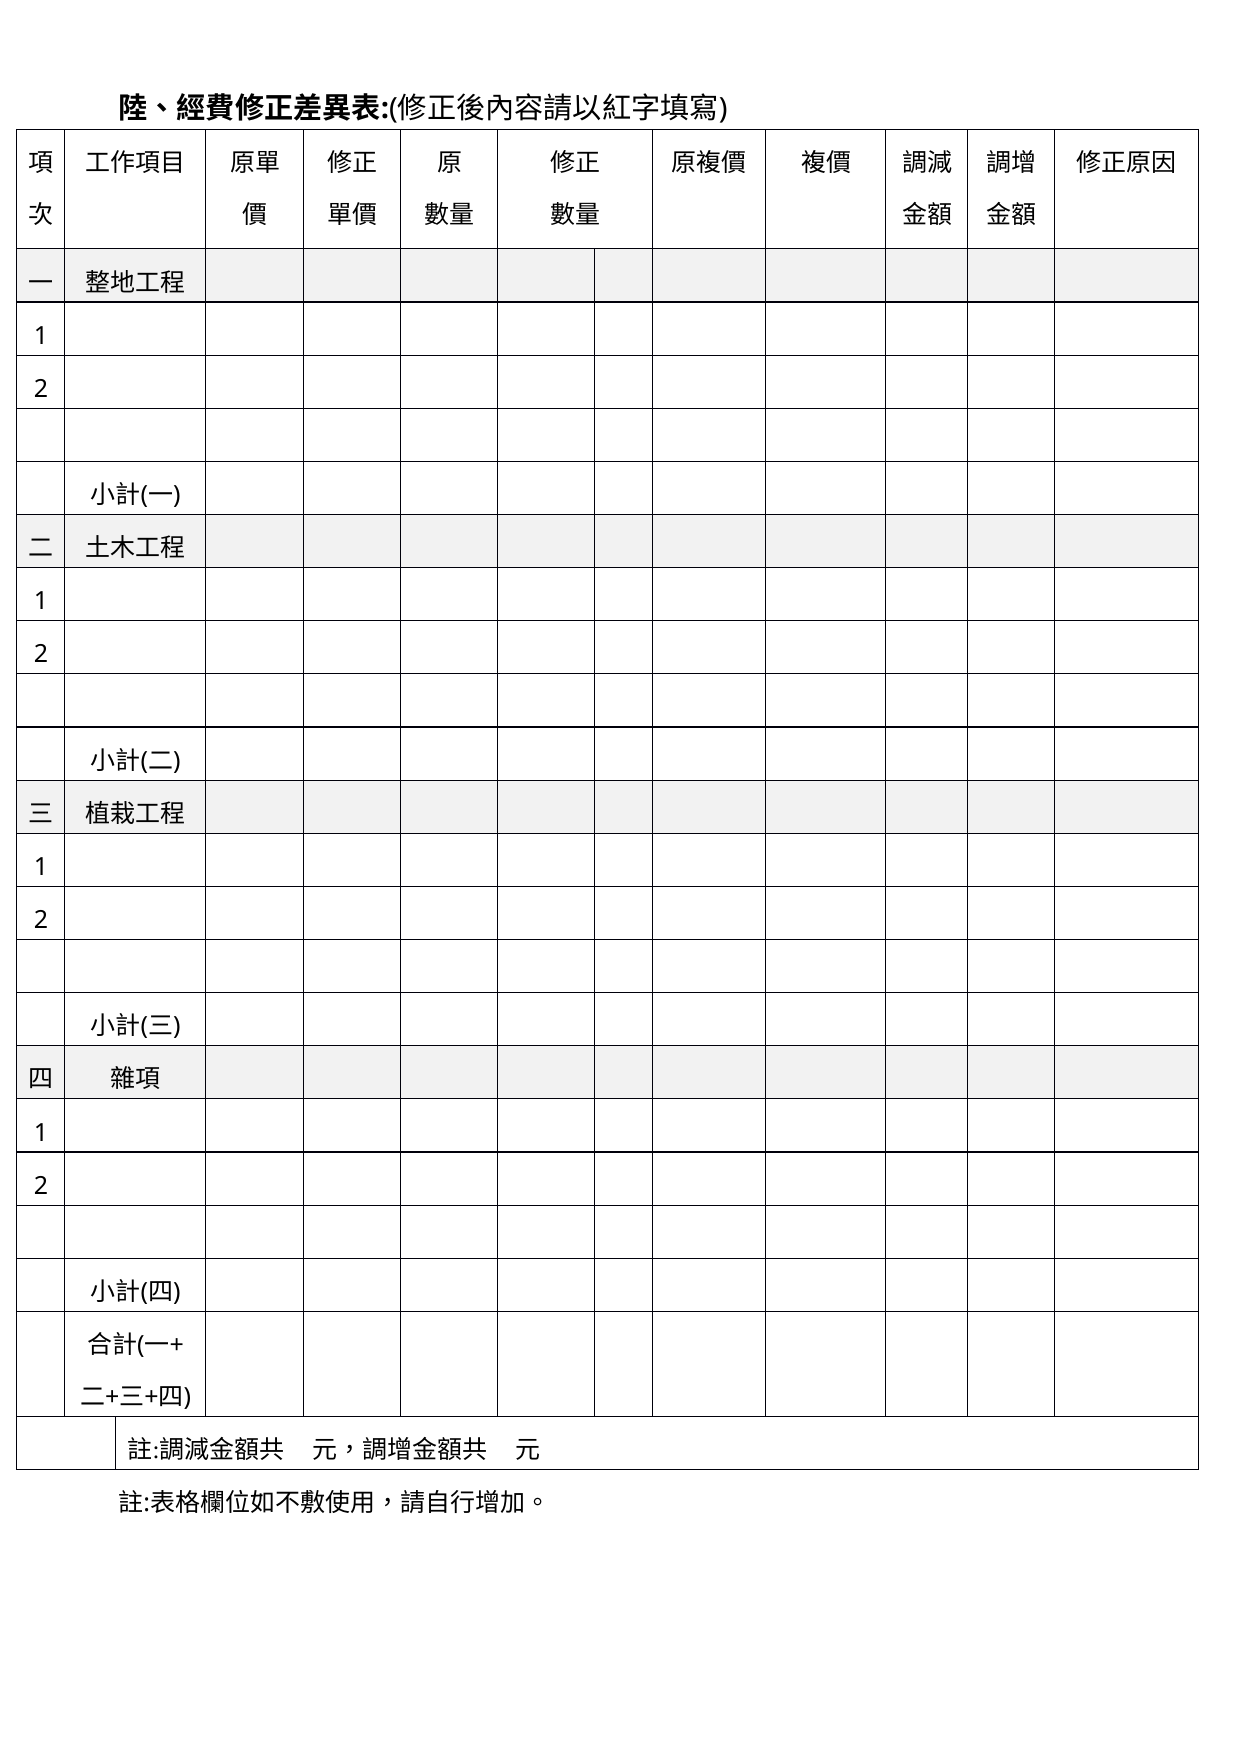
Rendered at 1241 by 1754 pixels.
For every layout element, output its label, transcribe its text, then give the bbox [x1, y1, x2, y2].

table_cell 合計(一+二+三+四) [65, 1312, 205, 1416]
table_cell [498, 1046, 594, 1098]
table_cell [595, 1312, 652, 1416]
table_cell [401, 1153, 497, 1204]
table_cell [498, 728, 594, 779]
table_cell [498, 568, 594, 620]
table_cell [304, 568, 400, 620]
table_cell [17, 1312, 64, 1416]
table_cell [304, 515, 400, 567]
table_cell [498, 1312, 594, 1416]
table_cell [766, 993, 885, 1045]
table_cell [886, 1099, 967, 1151]
table_cell [766, 409, 885, 461]
table_cell [304, 303, 400, 354]
table_cell [886, 940, 967, 992]
table_cell [498, 462, 594, 514]
table_cell [304, 674, 400, 726]
table_cell [17, 1417, 115, 1469]
table_cell 二 [17, 515, 64, 567]
table_cell [65, 303, 205, 354]
table_cell [766, 621, 885, 673]
table_cell [595, 462, 652, 514]
table_cell [886, 674, 967, 726]
table_cell [653, 674, 765, 726]
table_cell 小計(四) [65, 1259, 205, 1311]
table_cell [886, 303, 967, 354]
table_cell [595, 1153, 652, 1204]
table_cell [595, 940, 652, 992]
table_cell [206, 515, 303, 567]
table_cell [498, 1153, 594, 1204]
table_cell [653, 621, 765, 673]
table_cell [206, 303, 303, 354]
table_cell [401, 887, 497, 939]
table_cell [1055, 728, 1198, 779]
table_cell [968, 462, 1054, 514]
table_cell [886, 1206, 967, 1258]
table_cell [968, 1046, 1054, 1098]
table_cell [1055, 1259, 1198, 1311]
table_cell [595, 993, 652, 1045]
table_cell [653, 1312, 765, 1416]
table_cell 植栽工程 [65, 781, 205, 833]
table_cell [653, 1046, 765, 1098]
table_cell [653, 249, 765, 301]
table_cell [1055, 1206, 1198, 1258]
table_cell [401, 1099, 497, 1151]
table_header 工作項目 [65, 130, 205, 248]
table_cell [498, 887, 594, 939]
table_cell [206, 1153, 303, 1204]
table_cell [65, 1206, 205, 1258]
table_cell [65, 1153, 205, 1204]
table_cell 2 [17, 1153, 64, 1204]
table_cell [206, 621, 303, 673]
table_cell [401, 1312, 497, 1416]
table_cell [304, 1312, 400, 1416]
table_cell [968, 887, 1054, 939]
table_cell 四 [17, 1046, 64, 1098]
table_cell 三 [17, 781, 64, 833]
table_cell [1055, 462, 1198, 514]
table_cell [17, 462, 64, 514]
table_cell [766, 1312, 885, 1416]
table_cell [653, 462, 765, 514]
table_cell [766, 1153, 885, 1204]
table_cell 小計(二) [65, 728, 205, 779]
table_cell [968, 1259, 1054, 1311]
table_cell [1055, 887, 1198, 939]
table_cell [968, 249, 1054, 301]
table_cell [886, 834, 967, 886]
table_cell [17, 1259, 64, 1311]
table_cell 小計(一) [65, 462, 205, 514]
table_cell [206, 1259, 303, 1311]
table_cell [65, 409, 205, 461]
table_cell [304, 887, 400, 939]
table_cell [304, 940, 400, 992]
table_cell [498, 356, 594, 408]
table_cell [498, 303, 594, 354]
table_cell [886, 728, 967, 779]
table_cell [766, 1046, 885, 1098]
table_cell [766, 303, 885, 354]
table_cell [1055, 1153, 1198, 1204]
table_cell [401, 621, 497, 673]
table_header 原複價 [653, 130, 765, 248]
table_cell [206, 674, 303, 726]
table_cell [206, 1099, 303, 1151]
table_cell [766, 674, 885, 726]
table_cell [653, 940, 765, 992]
table_cell [498, 409, 594, 461]
table_cell [304, 728, 400, 779]
table_cell [968, 1153, 1054, 1204]
table_cell [968, 834, 1054, 886]
table_cell [401, 303, 497, 354]
table_cell [304, 834, 400, 886]
table_cell [766, 515, 885, 567]
table_cell [595, 1099, 652, 1151]
table_cell [401, 940, 497, 992]
table_cell [968, 515, 1054, 567]
table_cell [886, 1259, 967, 1311]
table_cell [206, 568, 303, 620]
table_cell [401, 462, 497, 514]
table_cell [206, 887, 303, 939]
table_cell 註:調減金額共 元，調增金額共 元 [116, 1417, 1198, 1469]
table_cell [653, 781, 765, 833]
table_cell [653, 356, 765, 408]
table_cell [653, 515, 765, 567]
table_cell [1055, 1046, 1198, 1098]
table_cell [401, 674, 497, 726]
table_cell [498, 1259, 594, 1311]
table_cell [65, 940, 205, 992]
table_cell [206, 1312, 303, 1416]
table_cell [968, 940, 1054, 992]
table_cell [886, 887, 967, 939]
table_header 修正 單價 [304, 130, 400, 248]
table_cell [886, 249, 967, 301]
table_cell [1055, 515, 1198, 567]
table_cell [1055, 674, 1198, 726]
table_cell 1 [17, 568, 64, 620]
table_header 調減 金額 [886, 130, 967, 248]
table_cell [65, 568, 205, 620]
table_header 原 數量 [401, 130, 497, 248]
table_cell [766, 728, 885, 779]
table_cell [401, 728, 497, 779]
table_cell [401, 1046, 497, 1098]
table_cell 2 [17, 356, 64, 408]
table_cell [206, 993, 303, 1045]
table_cell [968, 1312, 1054, 1416]
table_cell [498, 674, 594, 726]
table_cell [206, 1206, 303, 1258]
table_cell [595, 621, 652, 673]
table_cell [766, 1206, 885, 1258]
table_cell [968, 674, 1054, 726]
table_cell [968, 568, 1054, 620]
table_cell [886, 1153, 967, 1204]
table_cell [595, 1046, 652, 1098]
table_cell [968, 409, 1054, 461]
table_cell 1 [17, 303, 64, 354]
table_cell [1055, 303, 1198, 354]
table_cell [886, 621, 967, 673]
table_cell [595, 1259, 652, 1311]
table_cell [886, 1046, 967, 1098]
table_cell [595, 834, 652, 886]
table_cell [968, 1206, 1054, 1258]
table_cell [653, 728, 765, 779]
table_cell [653, 887, 765, 939]
table_cell [65, 621, 205, 673]
table_cell [401, 515, 497, 567]
table_cell [304, 1099, 400, 1151]
table_cell [766, 1259, 885, 1311]
table_cell [206, 356, 303, 408]
table_header 原單價 [206, 130, 303, 248]
table_cell 2 [17, 621, 64, 673]
table_cell [401, 1259, 497, 1311]
table_cell 整地工程 [65, 249, 205, 301]
table_cell [653, 834, 765, 886]
table_cell [65, 834, 205, 886]
table_cell [653, 409, 765, 461]
table_cell 2 [17, 887, 64, 939]
table_cell [886, 781, 967, 833]
table_cell [65, 1099, 205, 1151]
table_cell [401, 781, 497, 833]
table_header 修正 數量 [498, 130, 652, 248]
table_cell [886, 462, 967, 514]
table_cell [766, 834, 885, 886]
table_cell [968, 993, 1054, 1045]
table_cell [595, 674, 652, 726]
table_cell [968, 356, 1054, 408]
table_cell [498, 621, 594, 673]
table_cell [401, 249, 497, 301]
table_cell [401, 409, 497, 461]
table_cell [17, 1206, 64, 1258]
table_cell [968, 303, 1054, 354]
table_cell [595, 781, 652, 833]
table_cell [206, 940, 303, 992]
table_cell [304, 1259, 400, 1311]
table_cell [595, 887, 652, 939]
table_cell [595, 356, 652, 408]
table_cell [595, 568, 652, 620]
table_cell [401, 1206, 497, 1258]
table_cell [401, 834, 497, 886]
table_cell 一 [17, 249, 64, 301]
table_cell [1055, 409, 1198, 461]
table_cell [653, 568, 765, 620]
table_cell [766, 568, 885, 620]
table_cell [595, 409, 652, 461]
table_cell [886, 409, 967, 461]
table_cell [968, 621, 1054, 673]
table_cell [304, 462, 400, 514]
table_cell [65, 887, 205, 939]
table_cell [304, 781, 400, 833]
table_cell 雜項 [65, 1046, 205, 1098]
table_cell [206, 781, 303, 833]
table_cell [886, 568, 967, 620]
table_cell [498, 1206, 594, 1258]
table_header 複價 [766, 130, 885, 248]
table_cell [595, 303, 652, 354]
table_cell [1055, 993, 1198, 1045]
table_cell [1055, 781, 1198, 833]
table_cell [206, 834, 303, 886]
table_cell [17, 993, 64, 1045]
table_header 修正原因 [1055, 130, 1198, 248]
table_cell [498, 1099, 594, 1151]
table_cell [886, 1312, 967, 1416]
table_cell [886, 356, 967, 408]
table_cell [498, 781, 594, 833]
table_cell [206, 728, 303, 779]
table_cell [653, 1259, 765, 1311]
table_cell [498, 834, 594, 886]
table_cell [17, 940, 64, 992]
table_cell [304, 993, 400, 1045]
table_cell [766, 1099, 885, 1151]
table_cell [401, 356, 497, 408]
table_cell [1055, 940, 1198, 992]
table_cell [498, 940, 594, 992]
table_cell [886, 993, 967, 1045]
table_cell [653, 993, 765, 1045]
table_cell [968, 781, 1054, 833]
table_cell [401, 993, 497, 1045]
table_cell [1055, 356, 1198, 408]
table_header 項 次 [17, 130, 64, 248]
table_cell [304, 1153, 400, 1204]
table_cell [968, 728, 1054, 779]
table_cell [17, 674, 64, 726]
table_cell [17, 728, 64, 779]
table_cell [1055, 1312, 1198, 1416]
table_cell [595, 728, 652, 779]
table_cell [206, 1046, 303, 1098]
table_cell [595, 249, 652, 301]
table_cell [1055, 568, 1198, 620]
table_cell [595, 515, 652, 567]
table_cell [304, 1206, 400, 1258]
table_cell [65, 674, 205, 726]
table_cell [766, 781, 885, 833]
text 陸、經費修正差異表:(修正後內容請以紅字填寫) [118, 77, 1122, 129]
table_cell [653, 1099, 765, 1151]
table_cell [653, 1206, 765, 1258]
table_cell [766, 356, 885, 408]
table_cell [304, 1046, 400, 1098]
table_cell [886, 515, 967, 567]
table_cell [766, 887, 885, 939]
table_cell [498, 515, 594, 567]
table_cell [1055, 834, 1198, 886]
table_cell [65, 356, 205, 408]
table_cell [595, 1206, 652, 1258]
table_cell [1055, 1099, 1198, 1151]
table_cell [766, 940, 885, 992]
table_cell [206, 249, 303, 301]
table_cell [304, 249, 400, 301]
table_cell [304, 409, 400, 461]
text 註:表格欄位如不敷使用，請自行增加。 [118, 1470, 1122, 1522]
table_cell [766, 462, 885, 514]
table_cell [1055, 621, 1198, 673]
table_cell [206, 462, 303, 514]
table_header 調增 金額 [968, 130, 1054, 248]
table_cell [401, 568, 497, 620]
table_cell [766, 249, 885, 301]
table_cell 1 [17, 1099, 64, 1151]
table_cell [304, 621, 400, 673]
table_cell [968, 1099, 1054, 1151]
table_cell [304, 356, 400, 408]
table_cell [498, 249, 594, 301]
table_cell [498, 993, 594, 1045]
table_cell [653, 303, 765, 354]
table_cell 1 [17, 834, 64, 886]
table_cell [653, 1153, 765, 1204]
table_cell [206, 409, 303, 461]
table_cell [1055, 249, 1198, 301]
table_cell 小計(三) [65, 993, 205, 1045]
table_cell 土木工程 [65, 515, 205, 567]
table_cell [17, 409, 64, 461]
